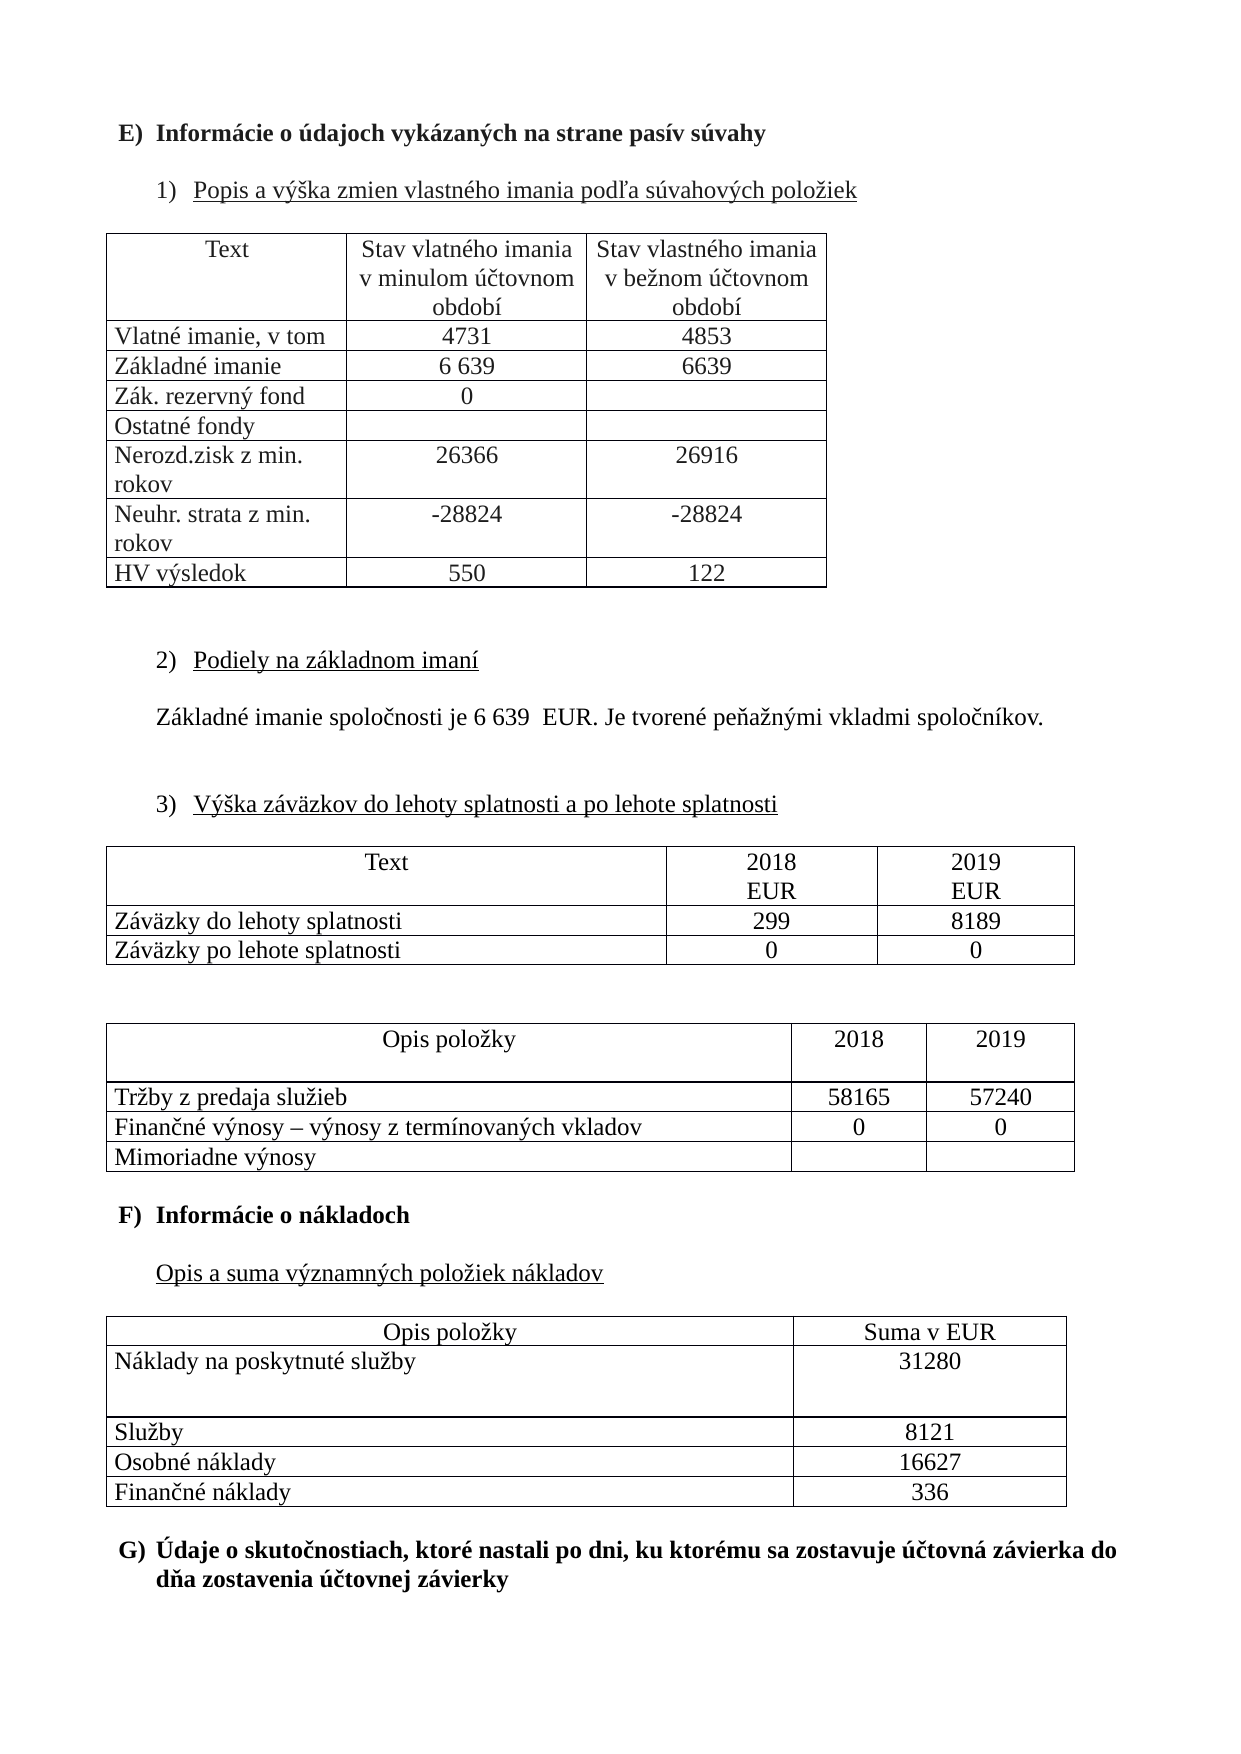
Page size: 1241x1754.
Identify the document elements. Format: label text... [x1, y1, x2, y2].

table_header 2019 EUR [878, 847, 1074, 905]
list Popis a výška zmien vlastného imania podľa súvahových položiek [156, 176, 1122, 204]
table_cell 0 [347, 381, 586, 410]
table_header 2019 [927, 1024, 1074, 1081]
table_cell Náklady na poskytnuté služby [107, 1346, 793, 1416]
table_cell Základné imanie [107, 351, 346, 380]
table_cell Osobné náklady [107, 1447, 793, 1476]
list Podiely na základnom imaní [156, 645, 1122, 674]
table_cell 8121 [794, 1418, 1066, 1446]
table_cell HV výsledok [107, 558, 346, 586]
table_cell Tržby z predaja služieb [107, 1083, 791, 1111]
table_cell Vlatné imanie, v tom [107, 321, 346, 350]
table_cell Finančné náklady [107, 1477, 793, 1506]
table_cell 4853 [587, 321, 826, 350]
table_header 2018 EUR [667, 847, 877, 905]
list Údaje o skutočnostiach, ktoré nastali po dni, ku ktorému sa zostavuje účtovná závierka do dňa zostavenia účtovnej závierky [118, 1536, 1122, 1593]
table_cell 6639 [587, 351, 826, 380]
table_header Suma v EUR [794, 1317, 1066, 1345]
table_cell Mimoriadne výnosy [107, 1142, 791, 1171]
table_cell [792, 1142, 926, 1171]
table_cell -28824 [587, 499, 826, 557]
table_header Opis položky [107, 1024, 791, 1081]
list Informácie o nákladoch [118, 1201, 1122, 1229]
table_cell Nerozd.zisk z min. rokov [107, 441, 346, 498]
table_cell Služby [107, 1418, 793, 1446]
table_cell 26366 [347, 441, 586, 498]
table_cell -28824 [347, 499, 586, 557]
table_cell 550 [347, 558, 586, 586]
table_cell [587, 381, 826, 410]
table_cell Neuhr. strata z min. rokov [107, 499, 346, 557]
text Opis a suma významných položiek nákladov [156, 1258, 1122, 1287]
table_cell 16627 [794, 1447, 1066, 1476]
table_cell 299 [667, 906, 877, 934]
table_header Stav vlatného imania v minulom účtovnom období [347, 234, 586, 320]
table_cell Záväzky po lehote splatnosti [107, 936, 666, 964]
table_cell 6 639 [347, 351, 586, 380]
table_cell 4731 [347, 321, 586, 350]
table_cell Finančné výnosy – výnosy z termínovaných vkladov [107, 1112, 791, 1141]
table_cell Ostatné fondy [107, 411, 346, 439]
table_cell Zák. rezervný fond [107, 381, 346, 410]
table_header Text [107, 234, 346, 320]
table_cell 122 [587, 558, 826, 586]
table_cell [587, 411, 826, 439]
table_cell [347, 411, 586, 439]
table_cell 8189 [878, 906, 1074, 934]
table_cell 0 [927, 1112, 1074, 1141]
table_cell 0 [878, 936, 1074, 964]
table_cell Záväzky do lehoty splatnosti [107, 906, 666, 934]
table_cell [927, 1142, 1074, 1171]
table_header Opis položky [107, 1317, 793, 1345]
text Základné imanie spoločnosti je 6 639 EUR. Je tvorené peňažnými vkladmi spoločníkov. [156, 702, 1122, 731]
table_cell 26916 [587, 441, 826, 498]
table_cell 31280 [794, 1346, 1066, 1416]
table_header Text [107, 847, 666, 905]
table_header Stav vlastného imania v bežnom účtovnom období [587, 234, 826, 320]
list Výška záväzkov do lehoty splatnosti a po lehote splatnosti [156, 789, 1122, 817]
table_cell 0 [792, 1112, 926, 1141]
table_cell 336 [794, 1477, 1066, 1506]
table_cell 58165 [792, 1083, 926, 1111]
table_header 2018 [792, 1024, 926, 1081]
table_cell 57240 [927, 1083, 1074, 1111]
table_cell 0 [667, 936, 877, 964]
list Informácie o údajoch vykázaných na strane pasív súvahy [118, 118, 1122, 147]
